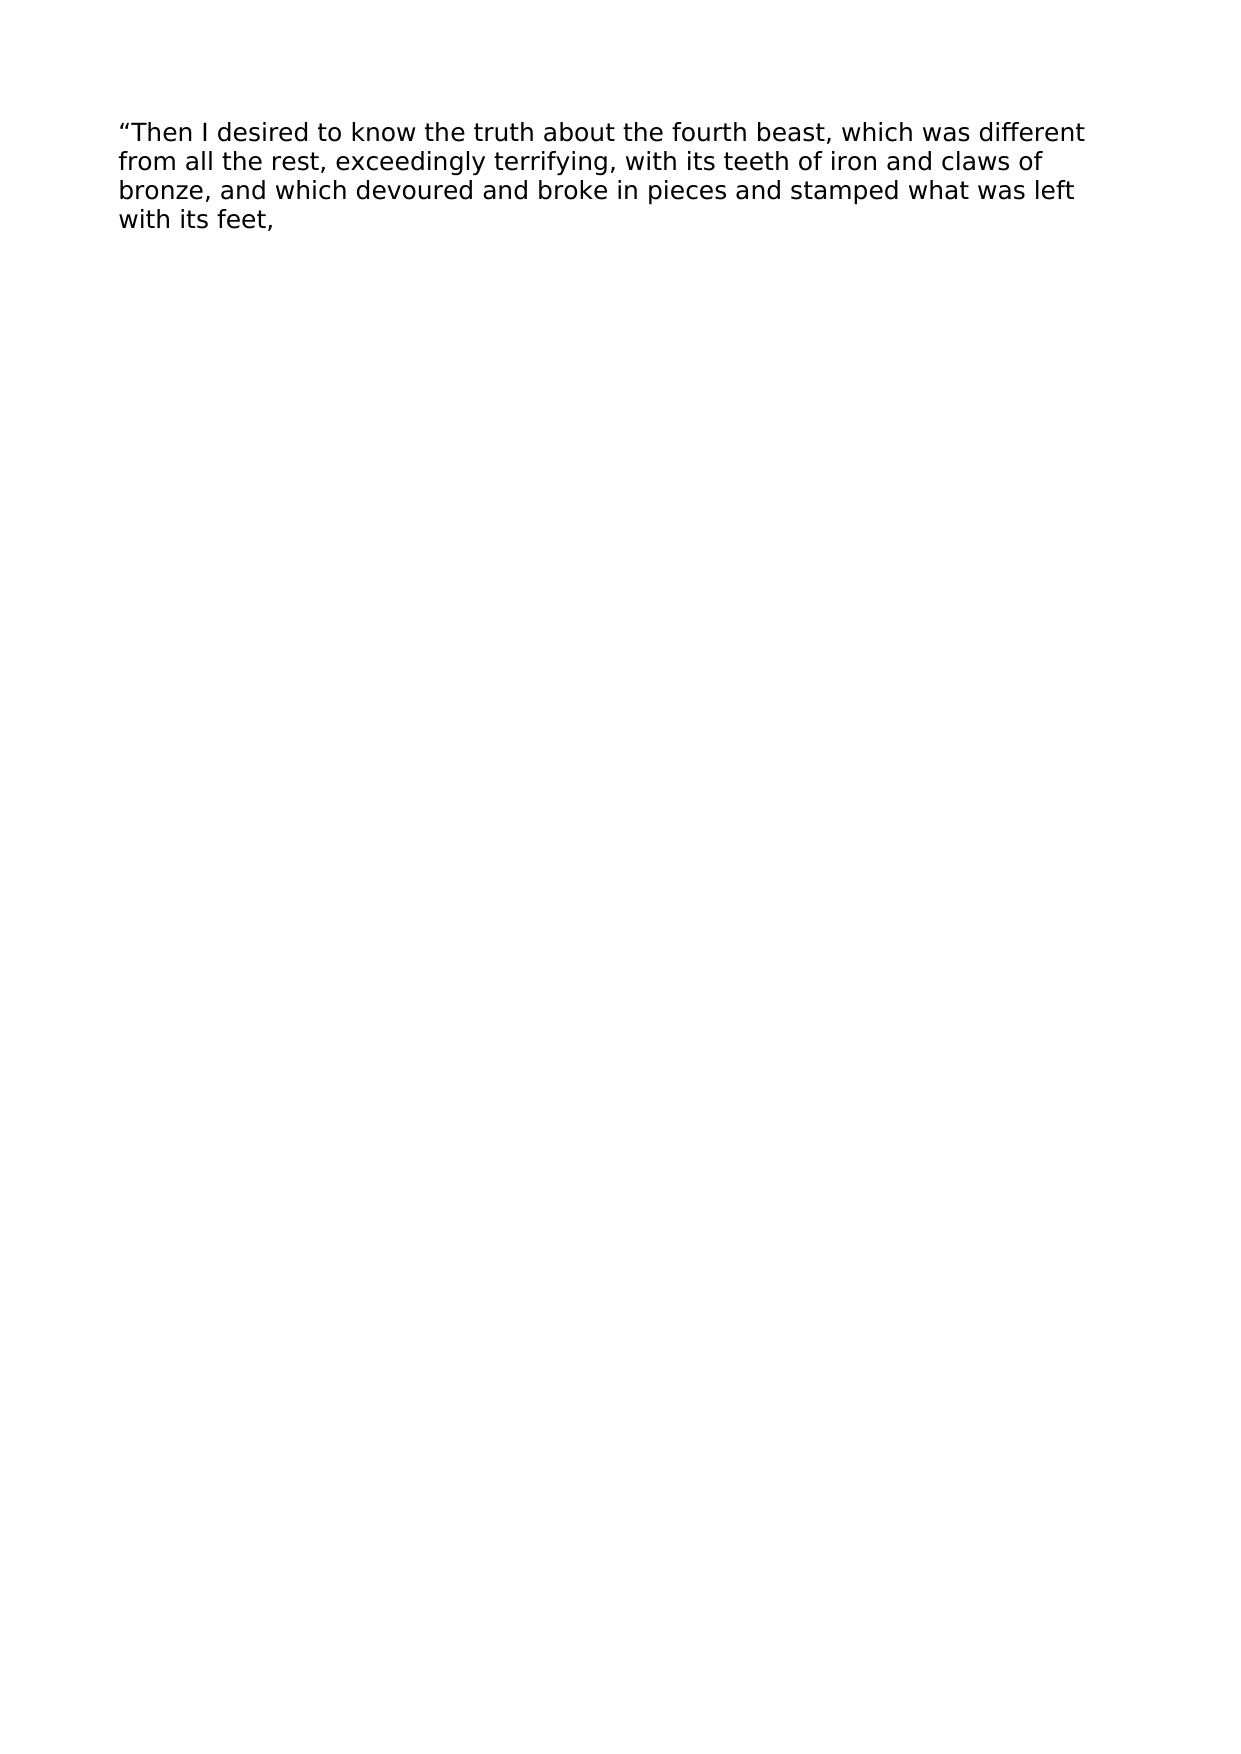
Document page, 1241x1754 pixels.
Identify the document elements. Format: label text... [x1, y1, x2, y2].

text “Then I desired to know the truth about the fourth beast, which was different from all the rest, exceedingly terrifying, with its teeth of iron and claws of bronze, and which devoured and broke in pieces and stamped what was left with its feet, [118, 118, 1122, 235]
